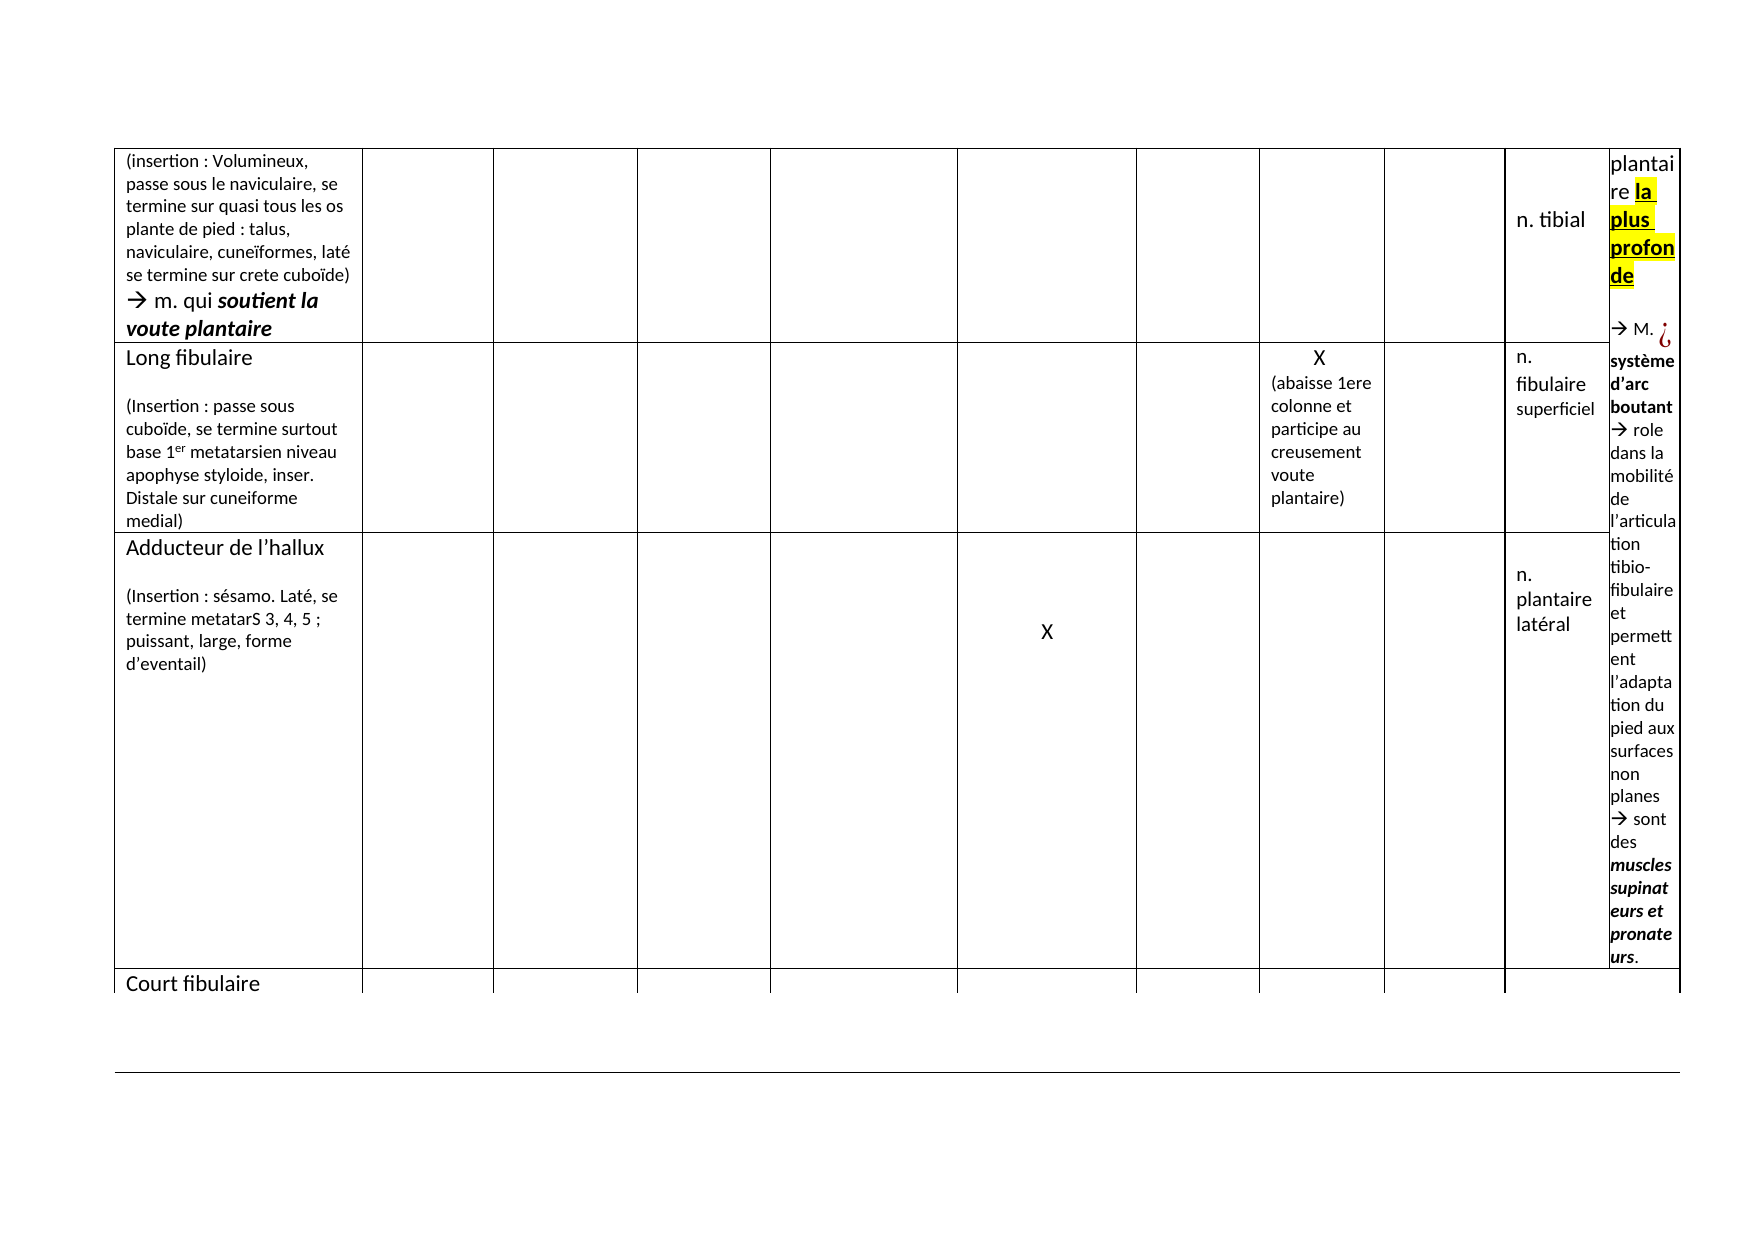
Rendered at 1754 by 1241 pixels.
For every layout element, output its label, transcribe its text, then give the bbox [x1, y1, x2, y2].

table_cell [1385, 969, 1504, 993]
table_cell [1260, 533, 1384, 968]
table_cell [363, 969, 493, 993]
table_cell [958, 343, 1136, 532]
table_cell [1137, 343, 1259, 532]
table_cell plantaire la plus profonde  M. système d’arc boutant  role dans la mobilité de l’articulation tibio-fibulaire et permettent l’adaptation du pied aux surfaces non planes  sont des muscles supinateurs et pronateurs. [1610, 149, 1679, 968]
table_cell Court fibulaire (insertion : se termine apophyse styloide du 5) [115, 969, 362, 993]
table_cell [494, 149, 637, 342]
table_cell n. fibulaire superficiel [1506, 343, 1609, 532]
table_cell [958, 969, 1136, 993]
table_cell [1385, 149, 1504, 342]
table_cell [771, 149, 957, 342]
table_cell [958, 149, 1136, 342]
table_cell Adducteur de l’hallux (Insertion : sésamo. Laté, se termine metatarS 3, 4, 5 ; puissant, large, forme d’eventail) [115, 533, 362, 968]
table_cell [771, 533, 957, 968]
table_cell [771, 969, 957, 993]
table_cell [1260, 149, 1384, 342]
table_cell [771, 343, 957, 532]
table_cell n. tibial [1506, 149, 1609, 342]
table_cell [363, 533, 493, 968]
table_cell [494, 533, 637, 968]
table_cell X (abaisse 1ere colonne et participe au creusement voute plantaire) [1260, 343, 1384, 532]
table_cell n. plantaire latéral [1506, 533, 1609, 968]
table_cell [1137, 969, 1259, 993]
table_cell [1385, 533, 1504, 968]
table_cell [115, 1067, 1680, 1072]
table_cell [494, 343, 637, 532]
table_cell [638, 343, 770, 532]
table_cell [363, 149, 493, 342]
table_cell [1385, 343, 1504, 532]
table_cell (insertion : Volumineux, passe sous le naviculaire, se termine sur quasi tous les os plante de pied : talus, naviculaire, cuneïformes, laté se termine sur crete cuboïde)  m. qui soutient la voute plantaire [115, 149, 362, 342]
table_cell [1506, 969, 1679, 993]
table_cell [363, 343, 493, 532]
table_cell [638, 533, 770, 968]
table_cell [1260, 969, 1384, 993]
table_cell Long fibulaire (Insertion : passe sous cuboïde, se termine surtout base 1er metatarsien niveau apophyse styloide, inser. Distale sur cuneiforme medial) [115, 343, 362, 532]
table_cell [1137, 533, 1259, 968]
table_cell [1137, 149, 1259, 342]
table_cell [638, 149, 770, 342]
table_cell [494, 969, 637, 993]
table_cell X [958, 533, 1136, 968]
table_cell [638, 969, 770, 993]
